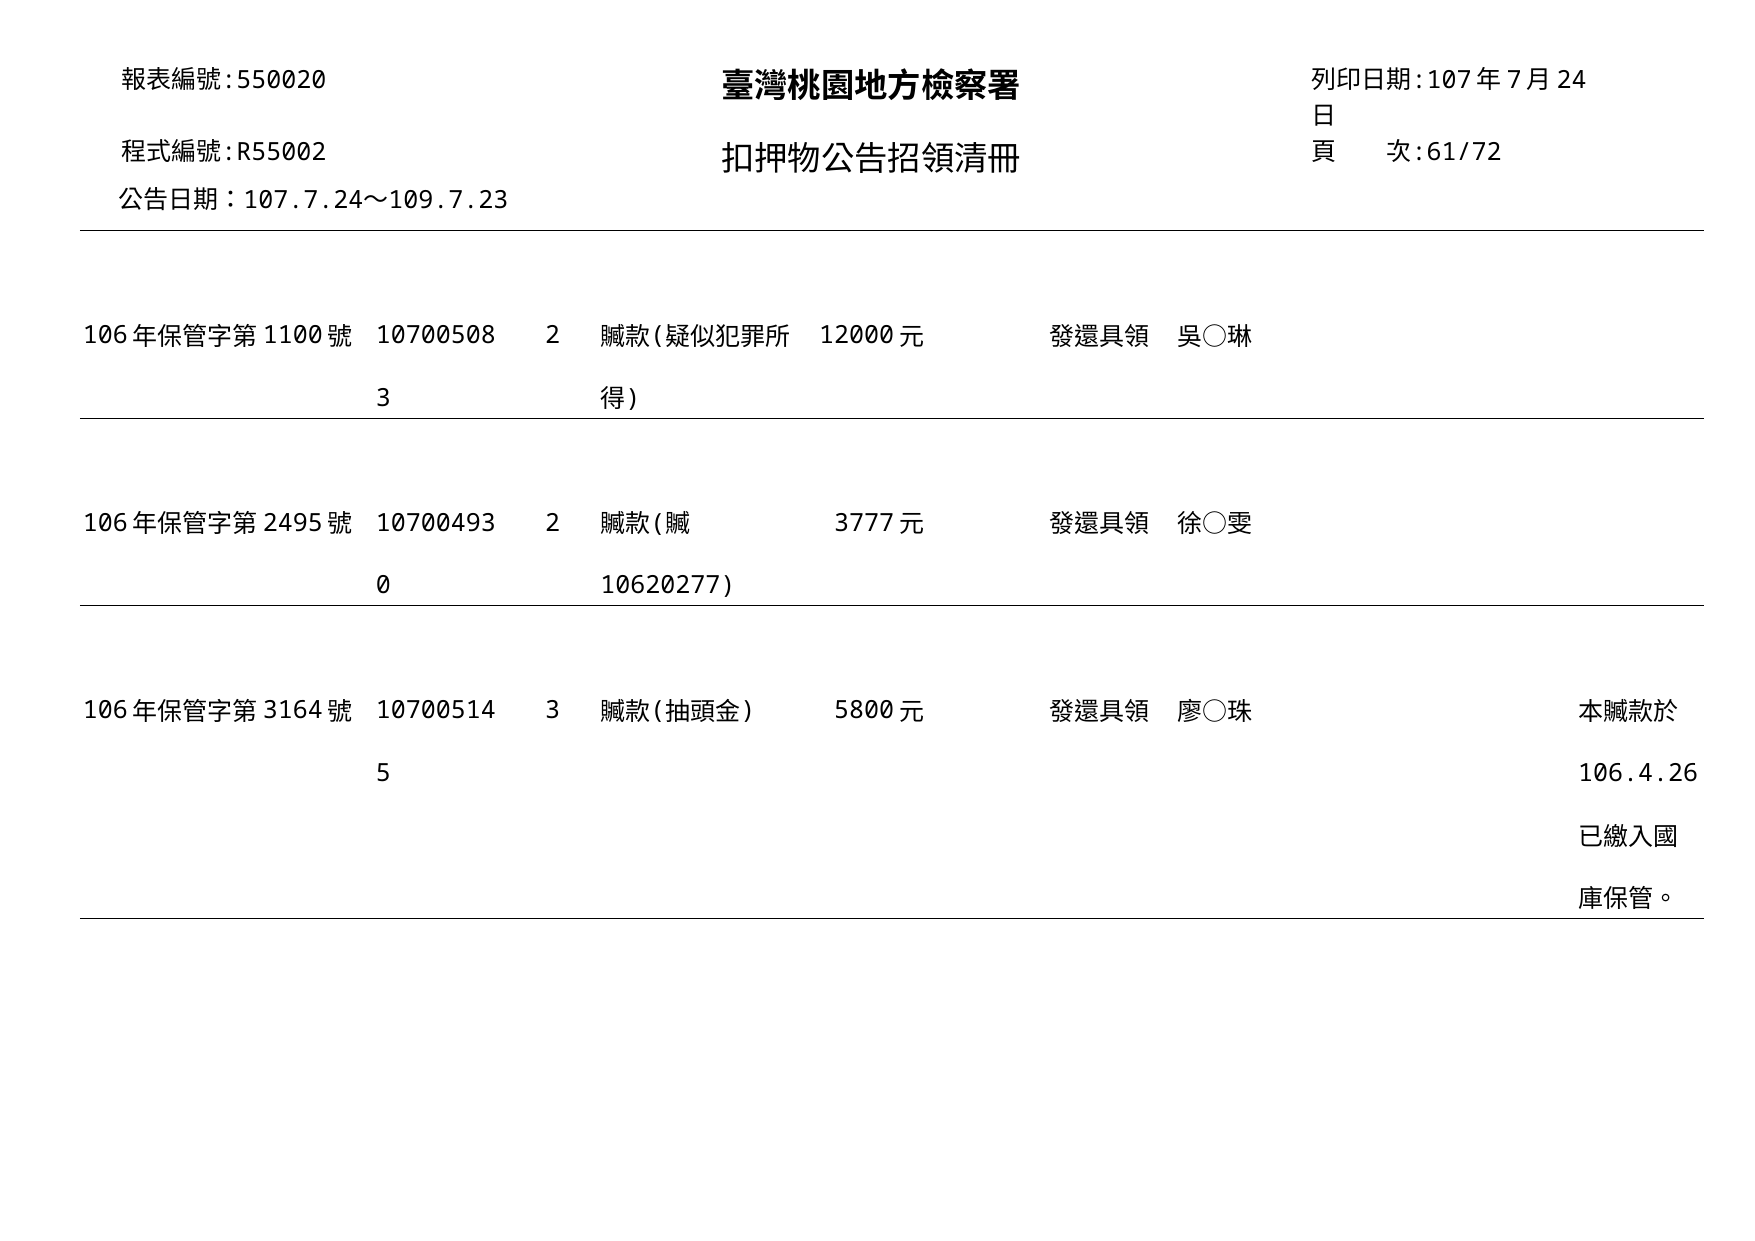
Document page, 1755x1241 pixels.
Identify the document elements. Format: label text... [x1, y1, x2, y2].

table_cell 12000元 [808, 231, 927, 417]
table_cell [1317, 606, 1575, 917]
table_cell 贓款(疑似犯罪所得) [597, 231, 807, 417]
table_cell 107004930 [373, 419, 507, 605]
table_cell 贓款(抽頭金) [597, 606, 807, 917]
table_cell 5800元 [808, 606, 927, 917]
table_cell 發還具領 [1046, 419, 1175, 605]
table_cell [1317, 231, 1575, 417]
table_cell 3 [507, 606, 597, 917]
table_cell 106年保管字第1100號 [80, 231, 373, 417]
table_cell [1317, 419, 1575, 605]
table_cell 2 [507, 419, 597, 605]
table_cell 106年保管字第3164號 [80, 606, 373, 917]
table_cell 徐○雯 [1175, 419, 1317, 605]
table_cell 3777元 [808, 419, 927, 605]
table_cell [927, 419, 1046, 605]
table_cell [927, 231, 1046, 417]
table_cell 吳○琳 [1175, 231, 1317, 417]
table_cell 廖○珠 [1175, 606, 1317, 917]
table_cell [1575, 231, 1704, 417]
table_cell [927, 606, 1046, 917]
table_cell 2 [507, 231, 597, 417]
table_cell 107005083 [373, 231, 507, 417]
table_cell 贓款(贓10620277) [597, 419, 807, 605]
table_cell 106年保管字第2495號 [80, 419, 373, 605]
table_cell [1575, 419, 1704, 605]
table_cell 發還具領 [1046, 231, 1175, 417]
table_cell 107005145 [373, 606, 507, 917]
table_cell 發還具領 [1046, 606, 1175, 917]
table_cell 本贓款於106.4.26已繳入國庫保管。 [1575, 606, 1704, 917]
